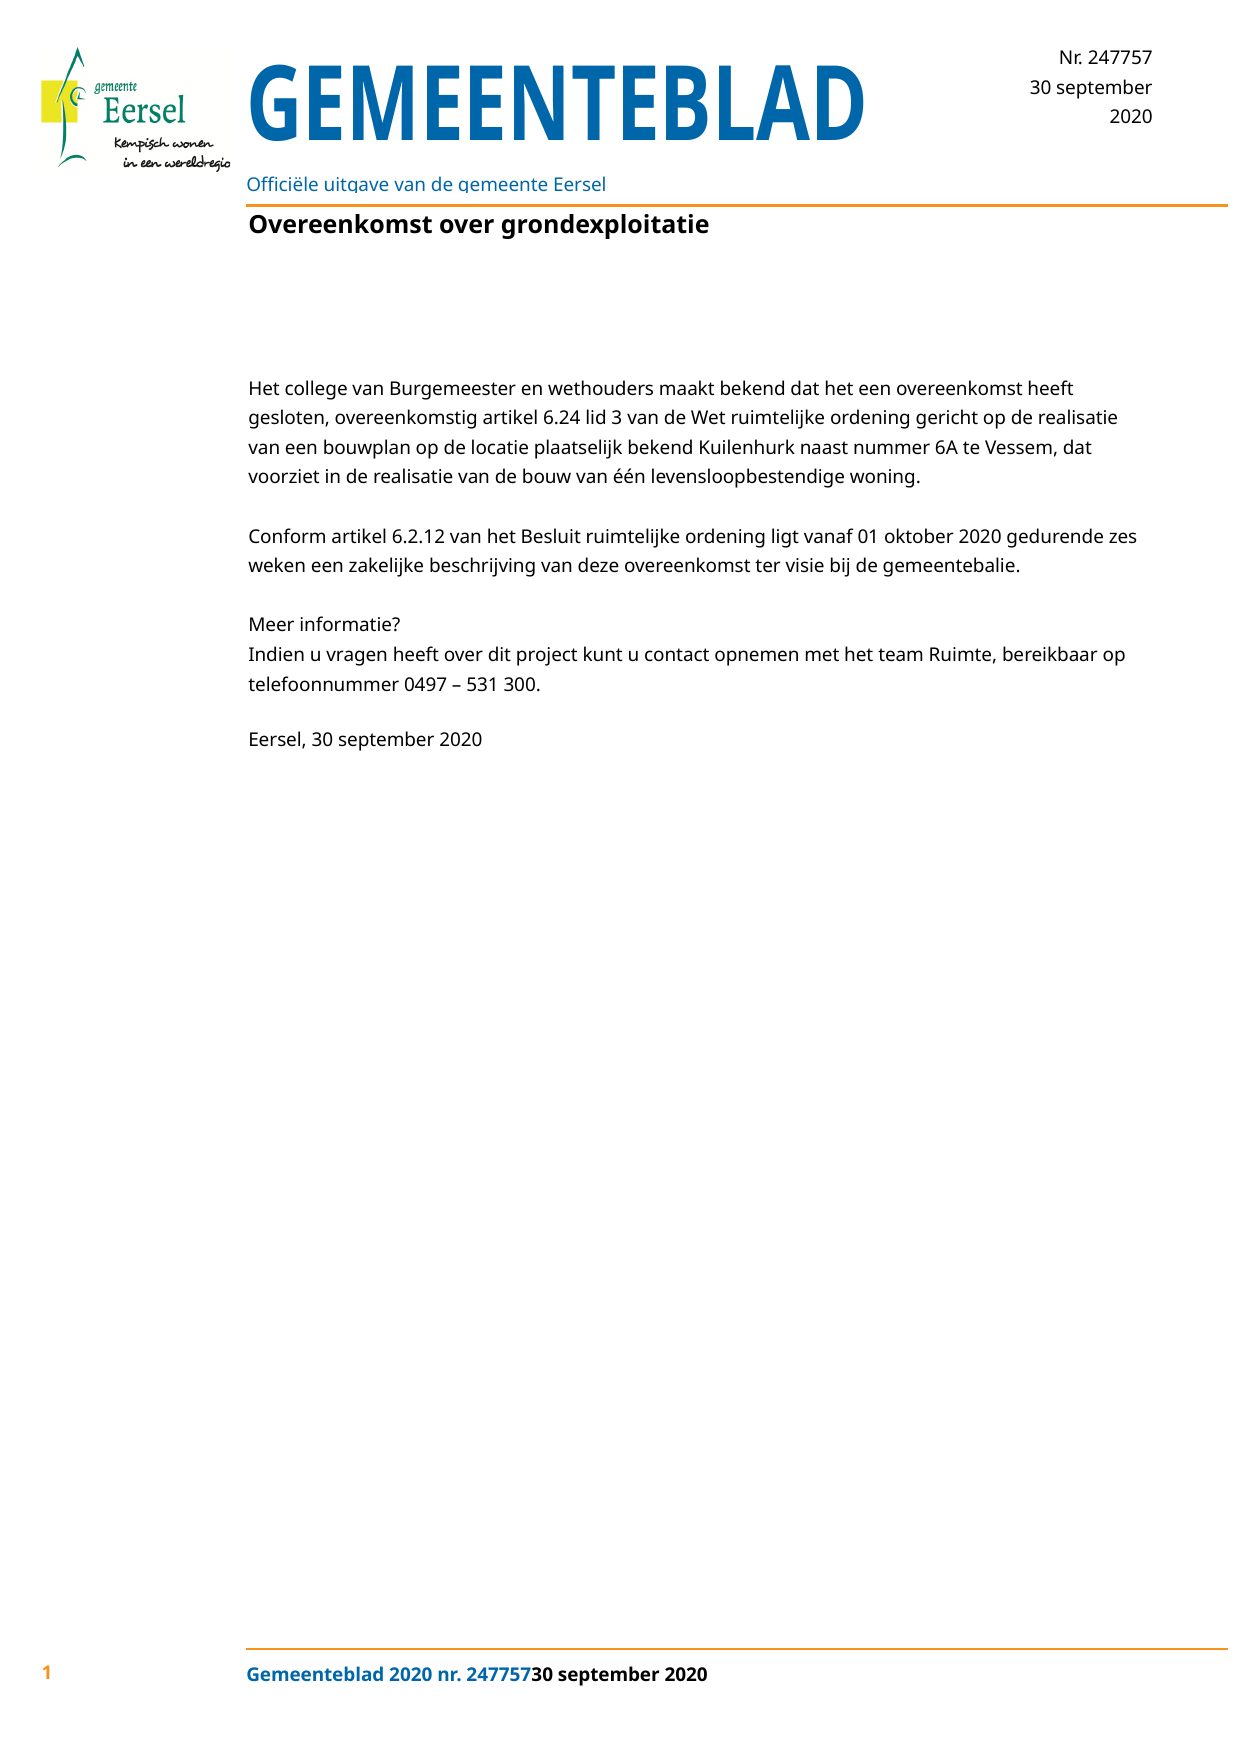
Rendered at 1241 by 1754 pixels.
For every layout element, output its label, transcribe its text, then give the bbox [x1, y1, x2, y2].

text Conform artikel 6.2.12 van het Besluit ruimtelijke ordening ligt vanaf 01 oktober 2020 gedurende zes weken een zakelijke beschrijving van deze overeenkomst ter visie bij de gemeentebalie. [248, 523, 1152, 578]
text Meer informatie? [248, 612, 1152, 637]
text Indien u vragen heeft over dit project kunt u contact opnemen met het team Ruimte, bereikbaar op telefoonnummer 0497 – 531 300. [248, 641, 1152, 696]
text Overeenkomst over grondexploitatie [248, 207, 1152, 241]
picture [41, 47, 231, 172]
text Het college van Burgemeester en wethouders maakt bekend dat het een overeenkomst heeft gesloten, overeenkomstig artikel 6.24 lid 3 van de Wet ruimtelijke ordening gericht op de realisatie van een bouwplan op de locatie plaatselijk bekend Kuilenhurk naast nummer 6A te Vessem, dat voorziet in de realisatie van de bouw van één levensloopbestendige woning. [248, 375, 1152, 489]
text Eersel, 30 september 2020 [248, 726, 1152, 752]
